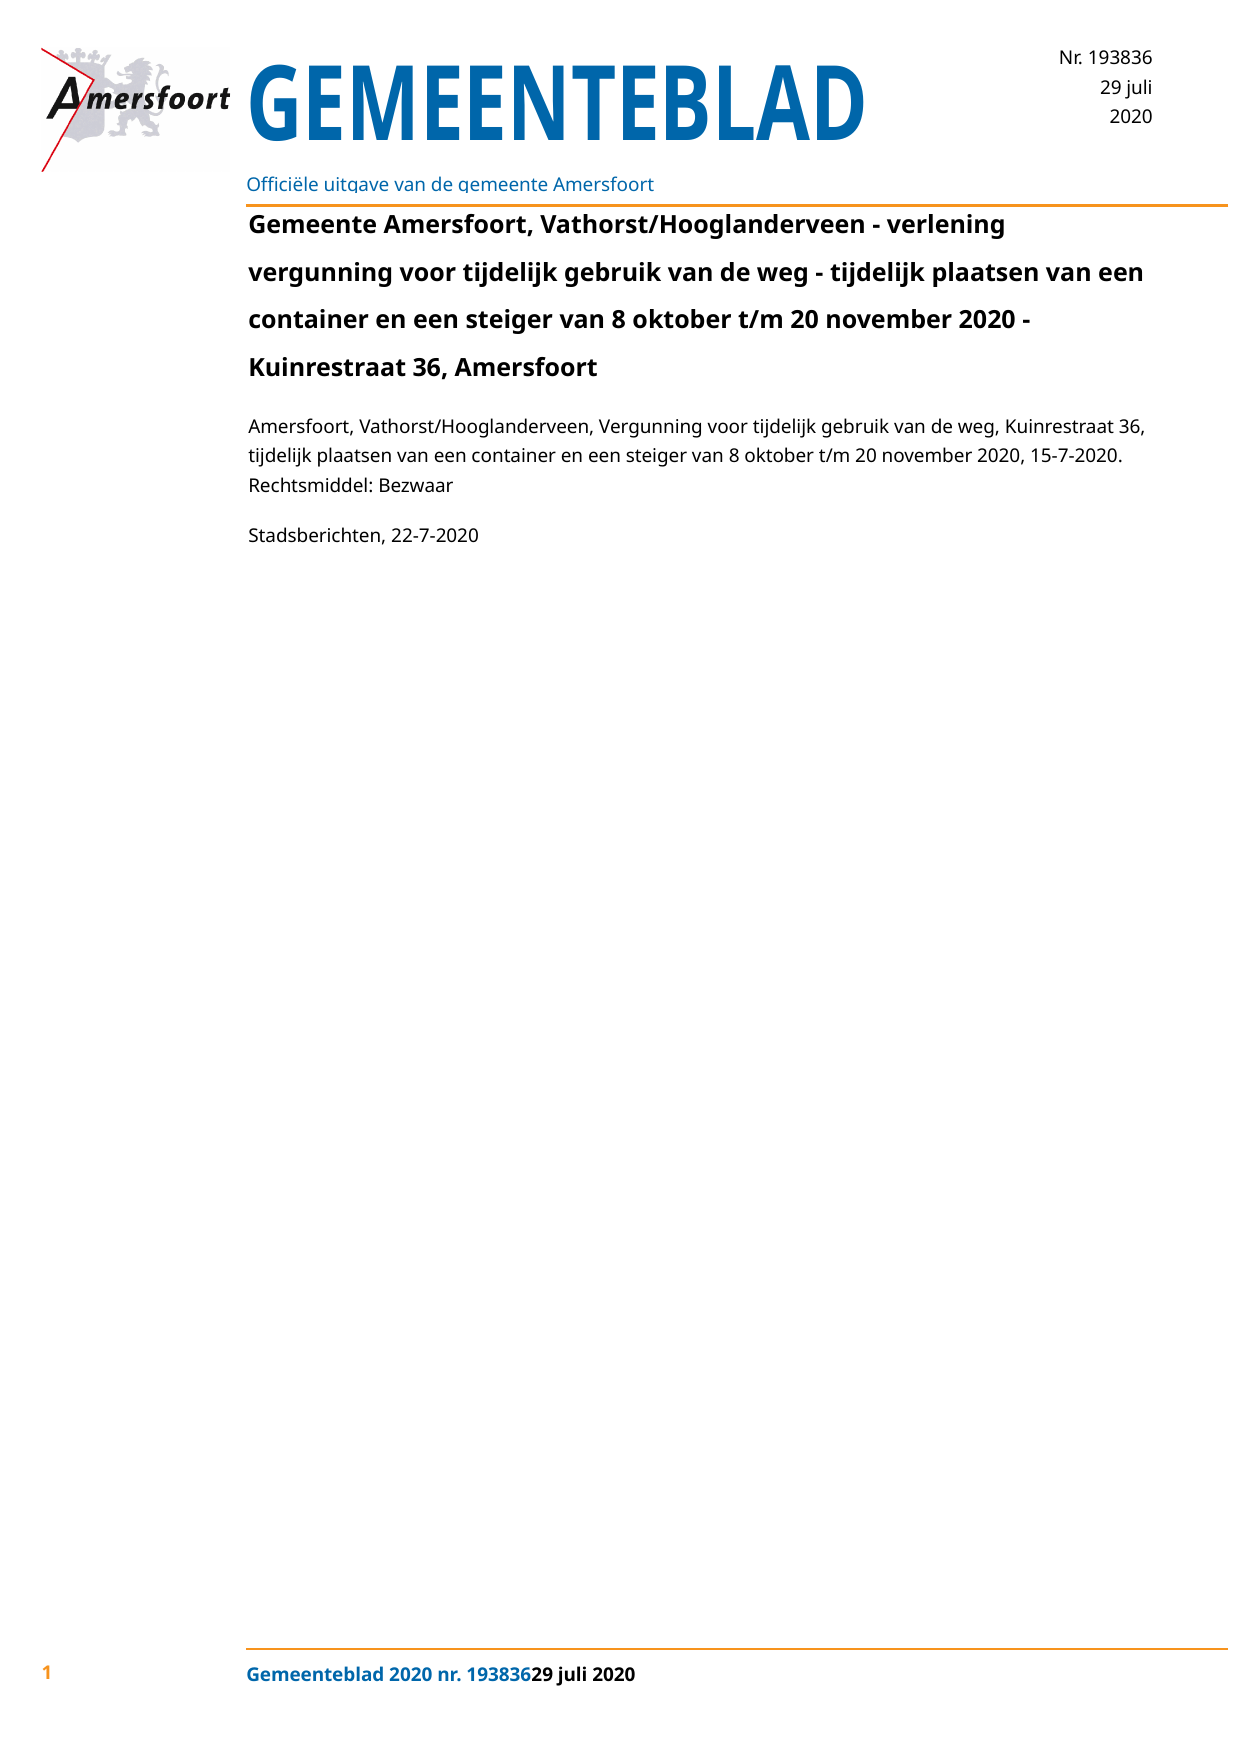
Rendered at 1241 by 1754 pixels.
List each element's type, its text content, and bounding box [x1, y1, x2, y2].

picture [41, 47, 231, 172]
text Gemeente Amersfoort, Vathorst/Hooglanderveen - verlening vergunning voor tijdelijk gebruik van de weg - tijdelijk plaatsen van een container en een steiger van 8 oktober t/m 20 november 2020 - Kuinrestraat 36, Amersfoort [248, 207, 1152, 384]
text Stadsberichten, 22-7-2020 [248, 523, 1152, 548]
text Amersfoort, Vathorst/Hooglanderveen, Vergunning voor tijdelijk gebruik van de weg, Kuinrestraat 36, tijdelijk plaatsen van een container en een steiger van 8 oktober t/m 20 november 2020, 15-7-2020. Rechtsmiddel: Bezwaar [248, 413, 1152, 498]
